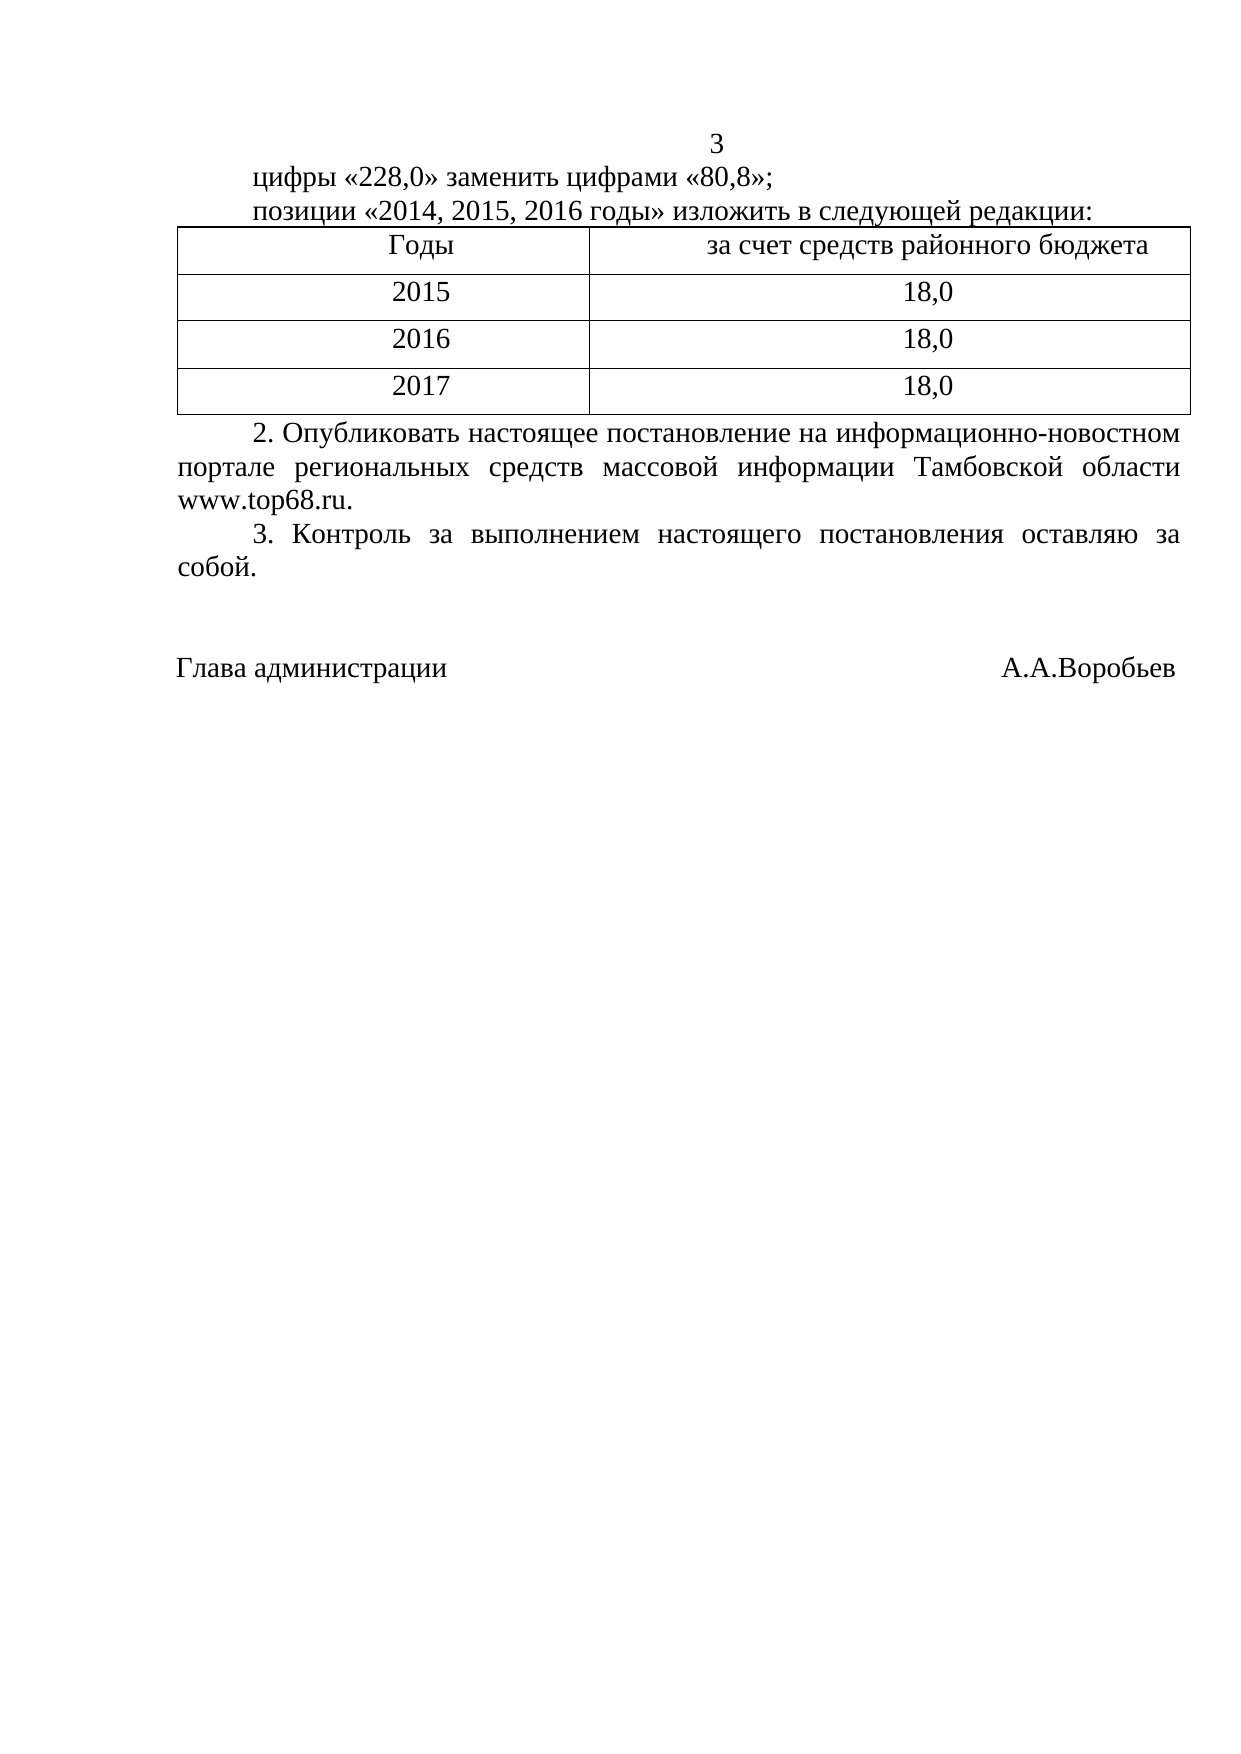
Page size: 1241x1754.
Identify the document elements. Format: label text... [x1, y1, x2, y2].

text 3. Контроль за выполнением настоящего постановления оставляю за собой. [177, 516, 1181, 583]
table_cell 18,0 [590, 369, 1190, 414]
table_cell 18,0 [590, 321, 1190, 367]
text 2. Опубликовать настоящее постановление на информационно-новостном портале региональных средств массовой информации Тамбовской области www.top68.ru. [177, 415, 1181, 516]
text Глава администрации А.А.Воробьев [176, 650, 1181, 684]
table_cell 2017 [178, 369, 589, 414]
text позиции «2014, 2015, 2016 годы» изложить в следующей редакции: [177, 193, 1181, 226]
table_header Годы [178, 228, 589, 273]
table_cell 2016 [178, 321, 589, 367]
text 3 [177, 126, 1181, 159]
table_cell 2015 [178, 275, 589, 320]
text цифры «228,0» заменить цифрами «80,8»; [177, 159, 1181, 193]
table_header за счет средств районного бюджета [590, 228, 1190, 273]
table_cell 18,0 [590, 275, 1190, 320]
